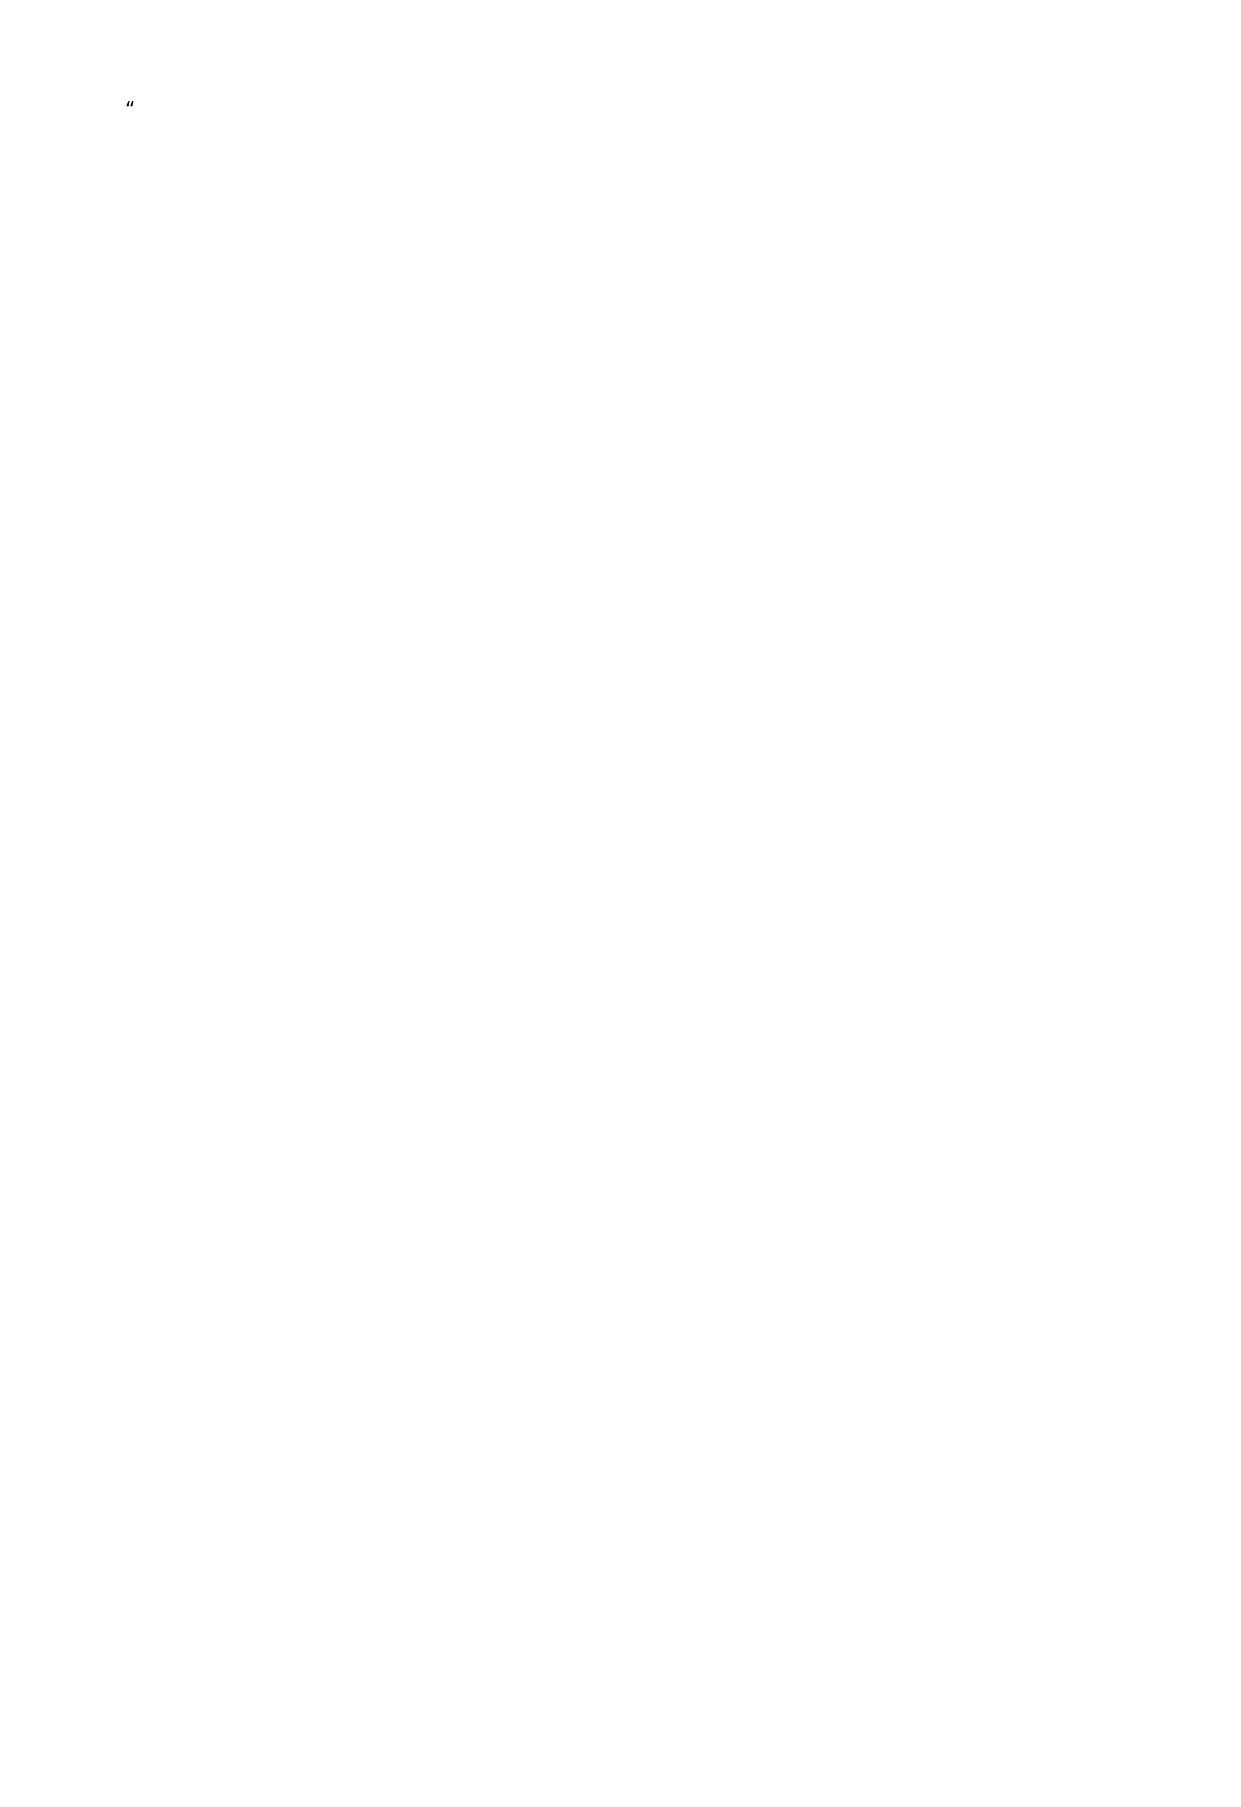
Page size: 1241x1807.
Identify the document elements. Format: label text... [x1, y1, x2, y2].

text “ [126, 94, 1008, 122]
